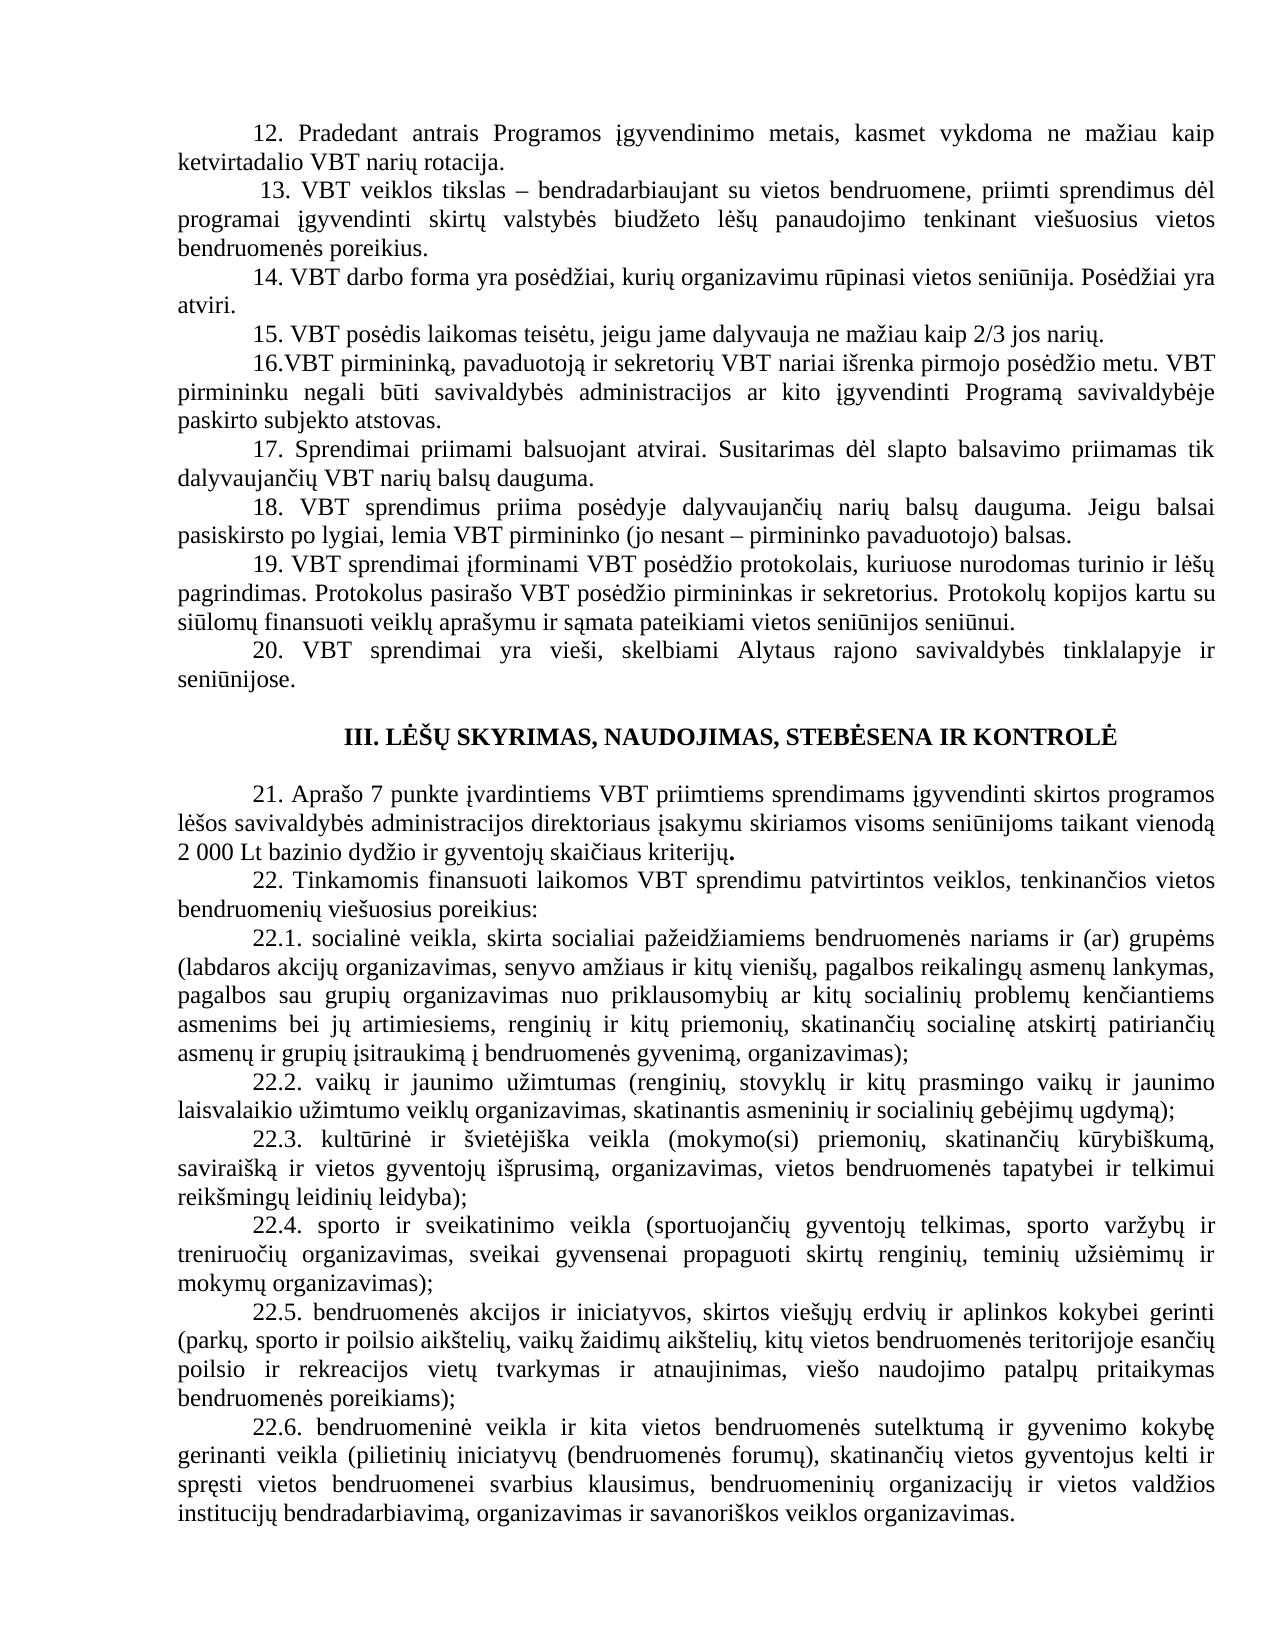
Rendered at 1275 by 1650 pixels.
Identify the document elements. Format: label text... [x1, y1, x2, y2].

text 22.6. bendruomeninė veikla ir kita vietos bendruomenės sutelktumą ir gyvenimo kokybę gerinanti veikla (pilietinių iniciatyvų (bendruomenės forumų), skatinančių vietos gyventojus kelti ir spręsti vietos bendruomenei svarbius klausimus, bendruomeninių organizacijų ir vietos valdžios institucijų bendradarbiavimą, organizavimas ir savanoriškos veiklos organizavimas. [177, 1412, 1216, 1527]
text 22.5. bendruomenės akcijos ir iniciatyvos, skirtos viešųjų erdvių ir aplinkos kokybei gerinti (parkų, sporto ir poilsio aikštelių, vaikų žaidimų aikštelių, kitų vietos bendruomenės teritorijoje esančių poilsio ir rekreacijos vietų tvarkymas ir atnaujinimas, viešo naudojimo patalpų pritaikymas bendruomenės poreikiams); [177, 1297, 1216, 1412]
text 17. Sprendimai priimami balsuojant atvirai. Susitarimas dėl slapto balsavimo priimamas tik dalyvaujančių VBT narių balsų dauguma. [177, 434, 1216, 492]
text 14. VBT darbo forma yra posėdžiai, kurių organizavimu rūpinasi vietos seniūnija. Posėdžiai yra atviri. [177, 262, 1216, 319]
text 22.2. vaikų ir jaunimo užimtumas (renginių, stovyklų ir kitų prasmingo vaikų ir jaunimo laisvalaikio užimtumo veiklų organizavimas, skatinantis asmeninių ir socialinių gebėjimų ugdymą); [177, 1067, 1216, 1124]
text 13. VBT veiklos tikslas – bendradarbiaujant su vietos bendruomene, priimti sprendimus dėl programai įgyvendinti skirtų valstybės biudžeto lėšų panaudojimo tenkinant viešuosius vietos bendruomenės poreikius. [177, 176, 1216, 262]
text 21. Aprašo 7 punkte įvardintiems VBT priimtiems sprendimams įgyvendinti skirtos programos lėšos savivaldybės administracijos direktoriaus įsakymu skiriamos visoms seniūnijoms taikant vienodą 2 000 Lt bazinio dydžio ir gyventojų skaičiaus kriterijų. [177, 779, 1216, 866]
text 22.3. kultūrinė ir švietėjiška veikla (mokymo(si) priemonių, skatinančių kūrybiškumą, saviraišką ir vietos gyventojų išprusimą, organizavimas, vietos bendruomenės tapatybei ir telkimui reikšmingų leidinių leidyba); [177, 1124, 1216, 1211]
text 12. Pradedant antrais Programos įgyvendinimo metais, kasmet vykdoma ne mažiau kaip ketvirtadalio VBT narių rotacija. [177, 118, 1216, 176]
text 20. VBT sprendimai yra vieši, skelbiami Alytaus rajono savivaldybės tinklalapyje ir seniūnijose. [177, 636, 1216, 693]
text 15. VBT posėdis laikomas teisėtu, jeigu jame dalyvauja ne mažiau kaip 2/3 jos narių. [177, 319, 1216, 348]
text 16.VBT pirmininką, pavaduotoją ir sekretorių VBT nariai išrenka pirmojo posėdžio metu. VBT pirmininku negali būti savivaldybės administracijos ar kito įgyvendinti Programą savivaldybėje paskirto subjekto atstovas. [177, 348, 1216, 434]
text III. LĖŠŲ SKYRIMAS, NAUDOJIMAS, STEBĖSENA IR KONTROLĖ [177, 722, 1216, 751]
text 19. VBT sprendimai įforminami VBT posėdžio protokolais, kuriuose nurodomas turinio ir lėšų pagrindimas. Protokolus pasirašo VBT posėdžio pirmininkas ir sekretorius. Protokolų kopijos kartu su siūlomų finansuoti veiklų aprašymu ir sąmata pateikiami vietos seniūnijos seniūnui. [177, 549, 1216, 636]
text 22.4. sporto ir sveikatinimo veikla (sportuojančių gyventojų telkimas, sporto varžybų ir treniruočių organizavimas, sveikai gyvensenai propaguoti skirtų renginių, teminių užsiėmimų ir mokymų organizavimas); [177, 1211, 1216, 1297]
text 18. VBT sprendimus priima posėdyje dalyvaujančių narių balsų dauguma. Jeigu balsai pasiskirsto po lygiai, lemia VBT pirmininko (jo nesant – pirmininko pavaduotojo) balsas. [177, 492, 1216, 549]
text 22. Tinkamomis finansuoti laikomos VBT sprendimu patvirtintos veiklos, tenkinančios vietos bendruomenių viešuosius poreikius: [177, 866, 1216, 923]
text 22.1. socialinė veikla, skirta socialiai pažeidžiamiems bendruomenės nariams ir (ar) grupėms (labdaros akcijų organizavimas, senyvo amžiaus ir kitų vienišų, pagalbos reikalingų asmenų lankymas, pagalbos sau grupių organizavimas nuo priklausomybių ar kitų socialinių problemų kenčiantiems asmenims bei jų artimiesiems, renginių ir kitų priemonių, skatinančių socialinę atskirtį patiriančių asmenų ir grupių įsitraukimą į bendruomenės gyvenimą, organizavimas); [177, 923, 1216, 1067]
